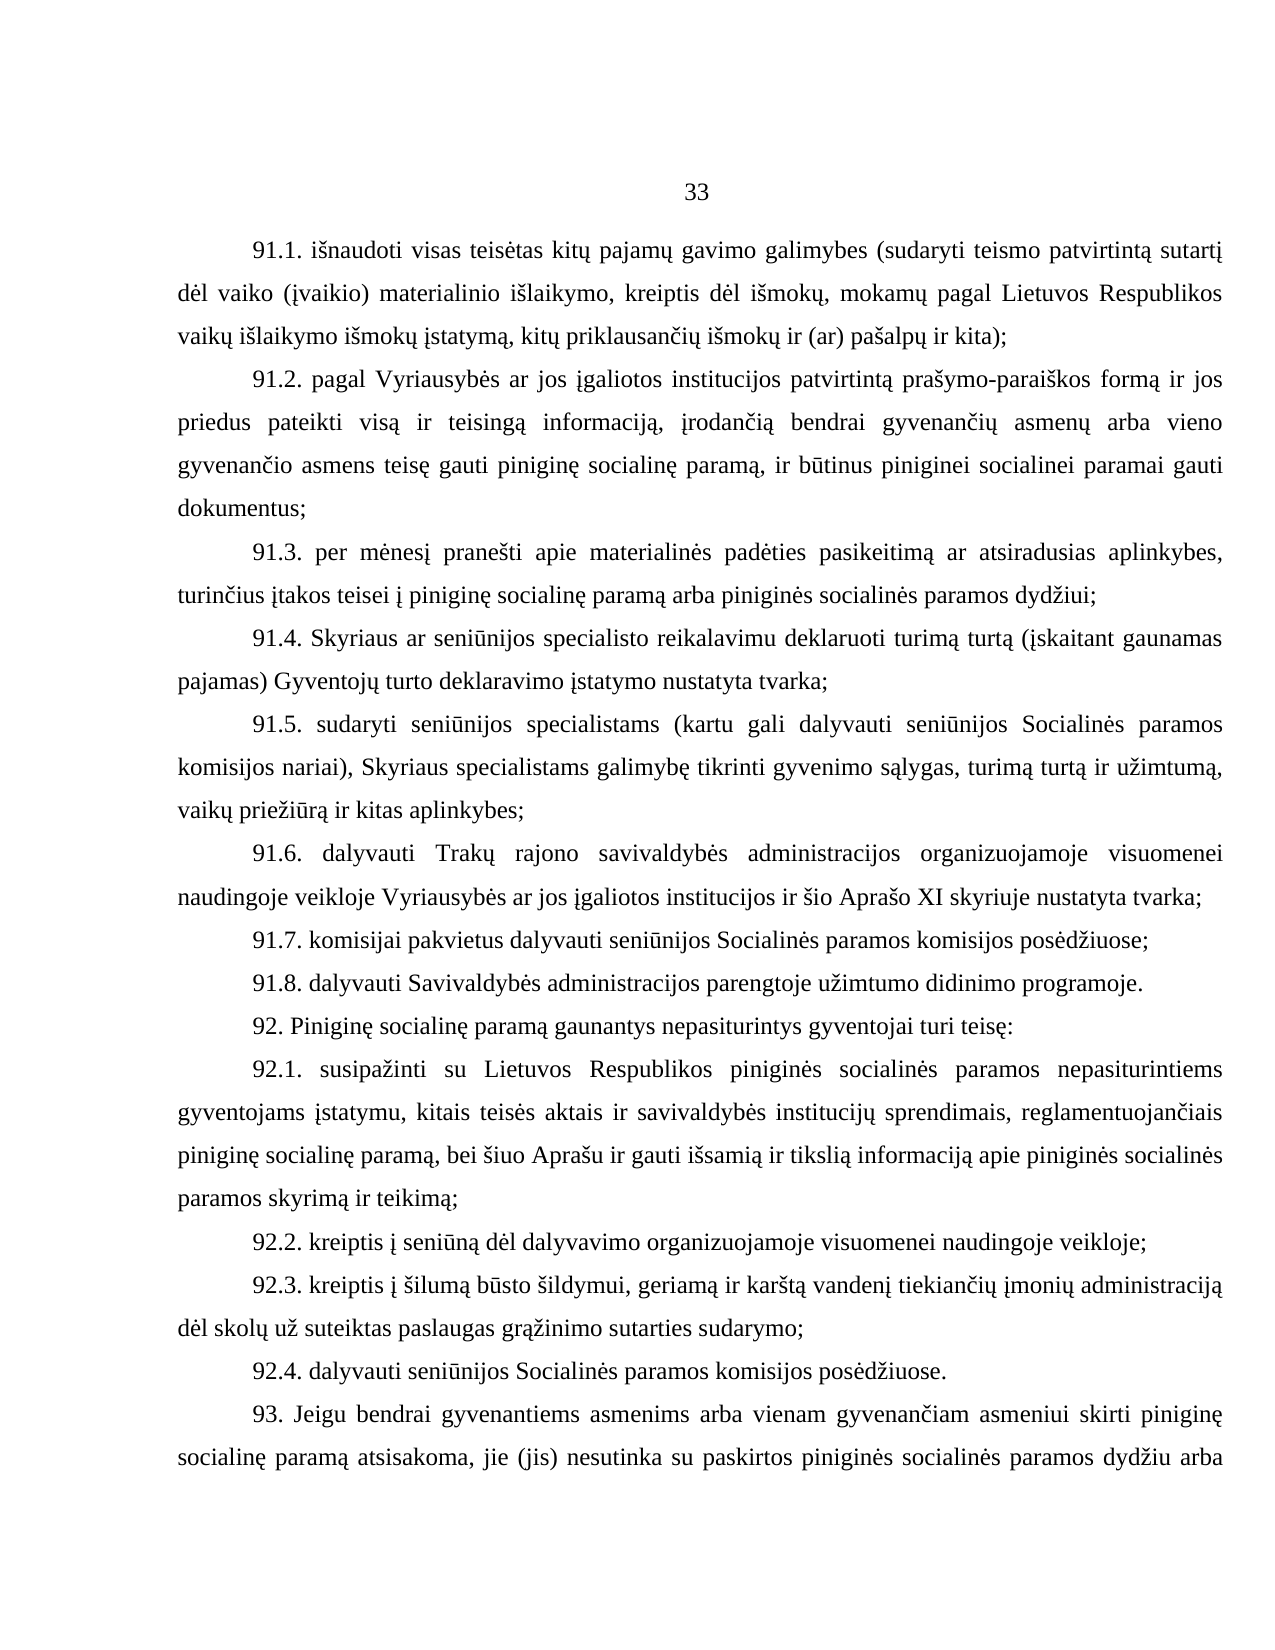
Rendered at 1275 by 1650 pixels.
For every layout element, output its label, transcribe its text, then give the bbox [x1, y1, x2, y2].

text 93. Jeigu bendrai gyvenantiems asmenims arba vienam gyvenančiam asmeniui skirti piniginę socialinę paramą atsisakoma, jie (jis) nesutinka su paskirtos piniginės socialinės paramos dydžiu arba [177, 1399, 1224, 1471]
text 91.6. dalyvauti Trakų rajono savivaldybės administracijos organizuojamoje visuomenei naudingoje veikloje Vyriausybės ar jos įgaliotos institucijos ir šio Aprašo XI skyriuje nustatyta tvarka; [177, 838, 1224, 910]
text 91.1. išnaudoti visas teisėtas kitų pajamų gavimo galimybes (sudaryti teismo patvirtintą sutartį dėl vaiko (įvaikio) materialinio išlaikymo, kreiptis dėl išmokų, mokamų pagal Lietuvos Respublikos vaikų išlaikymo išmokų įstatymą, kitų priklausančių išmokų ir (ar) pašalpų ir kita); [177, 235, 1224, 350]
text 92. Piniginę socialinę paramą gaunantys nepasiturintys gyventojai turi teisę: [177, 1011, 1224, 1040]
text 91.4. Skyriaus ar seniūnijos specialisto reikalavimu deklaruoti turimą turtą (įskaitant gaunamas pajamas) Gyventojų turto deklaravimo įstatymo nustatyta tvarka; [177, 623, 1224, 695]
text 92.1. susipažinti su Lietuvos Respublikos piniginės socialinės paramos nepasiturintiems gyventojams įstatymu, kitais teisės aktais ir savivaldybės institucijų sprendimais, reglamentuojančiais piniginę socialinę paramą, bei šiuo Aprašu ir gauti išsamią ir tikslią informaciją apie piniginės socialinės paramos skyrimą ir teikimą; [177, 1054, 1224, 1212]
text 92.3. kreiptis į šilumą būsto šildymui, geriamą ir karštą vandenį tiekiančių įmonių administraciją dėl skolų už suteiktas paslaugas grąžinimo sutarties sudarymo; [177, 1270, 1224, 1342]
text 91.8. dalyvauti Savivaldybės administracijos parengtoje užimtumo didinimo programoje. [177, 968, 1224, 997]
text 92.4. dalyvauti seniūnijos Socialinės paramos komisijos posėdžiuose. [177, 1356, 1224, 1385]
text 92.2. kreiptis į seniūną dėl dalyvavimo organizuojamoje visuomenei naudingoje veikloje; [177, 1227, 1224, 1255]
text 91.2. pagal Vyriausybės ar jos įgaliotos institucijos patvirtintą prašymo-paraiškos formą ir jos priedus pateikti visą ir teisingą informaciją, įrodančią bendrai gyvenančių asmenų arba vieno gyvenančio asmens teisę gauti piniginę socialinę paramą, ir būtinus piniginei socialinei paramai gauti dokumentus; [177, 364, 1224, 522]
text 91.5. sudaryti seniūnijos specialistams (kartu gali dalyvauti seniūnijos Socialinės paramos komisijos nariai), Skyriaus specialistams galimybę tikrinti gyvenimo sąlygas, turimą turtą ir užimtumą, vaikų priežiūrą ir kitas aplinkybes; [177, 709, 1224, 824]
text 91.7. komisijai pakvietus dalyvauti seniūnijos Socialinės paramos komisijos posėdžiuose; [177, 925, 1224, 953]
text 91.3. per mėnesį pranešti apie materialinės padėties pasikeitimą ar atsiradusias aplinkybes, turinčius įtakos teisei į piniginę socialinę paramą arba piniginės socialinės paramos dydžiui; [177, 537, 1224, 608]
